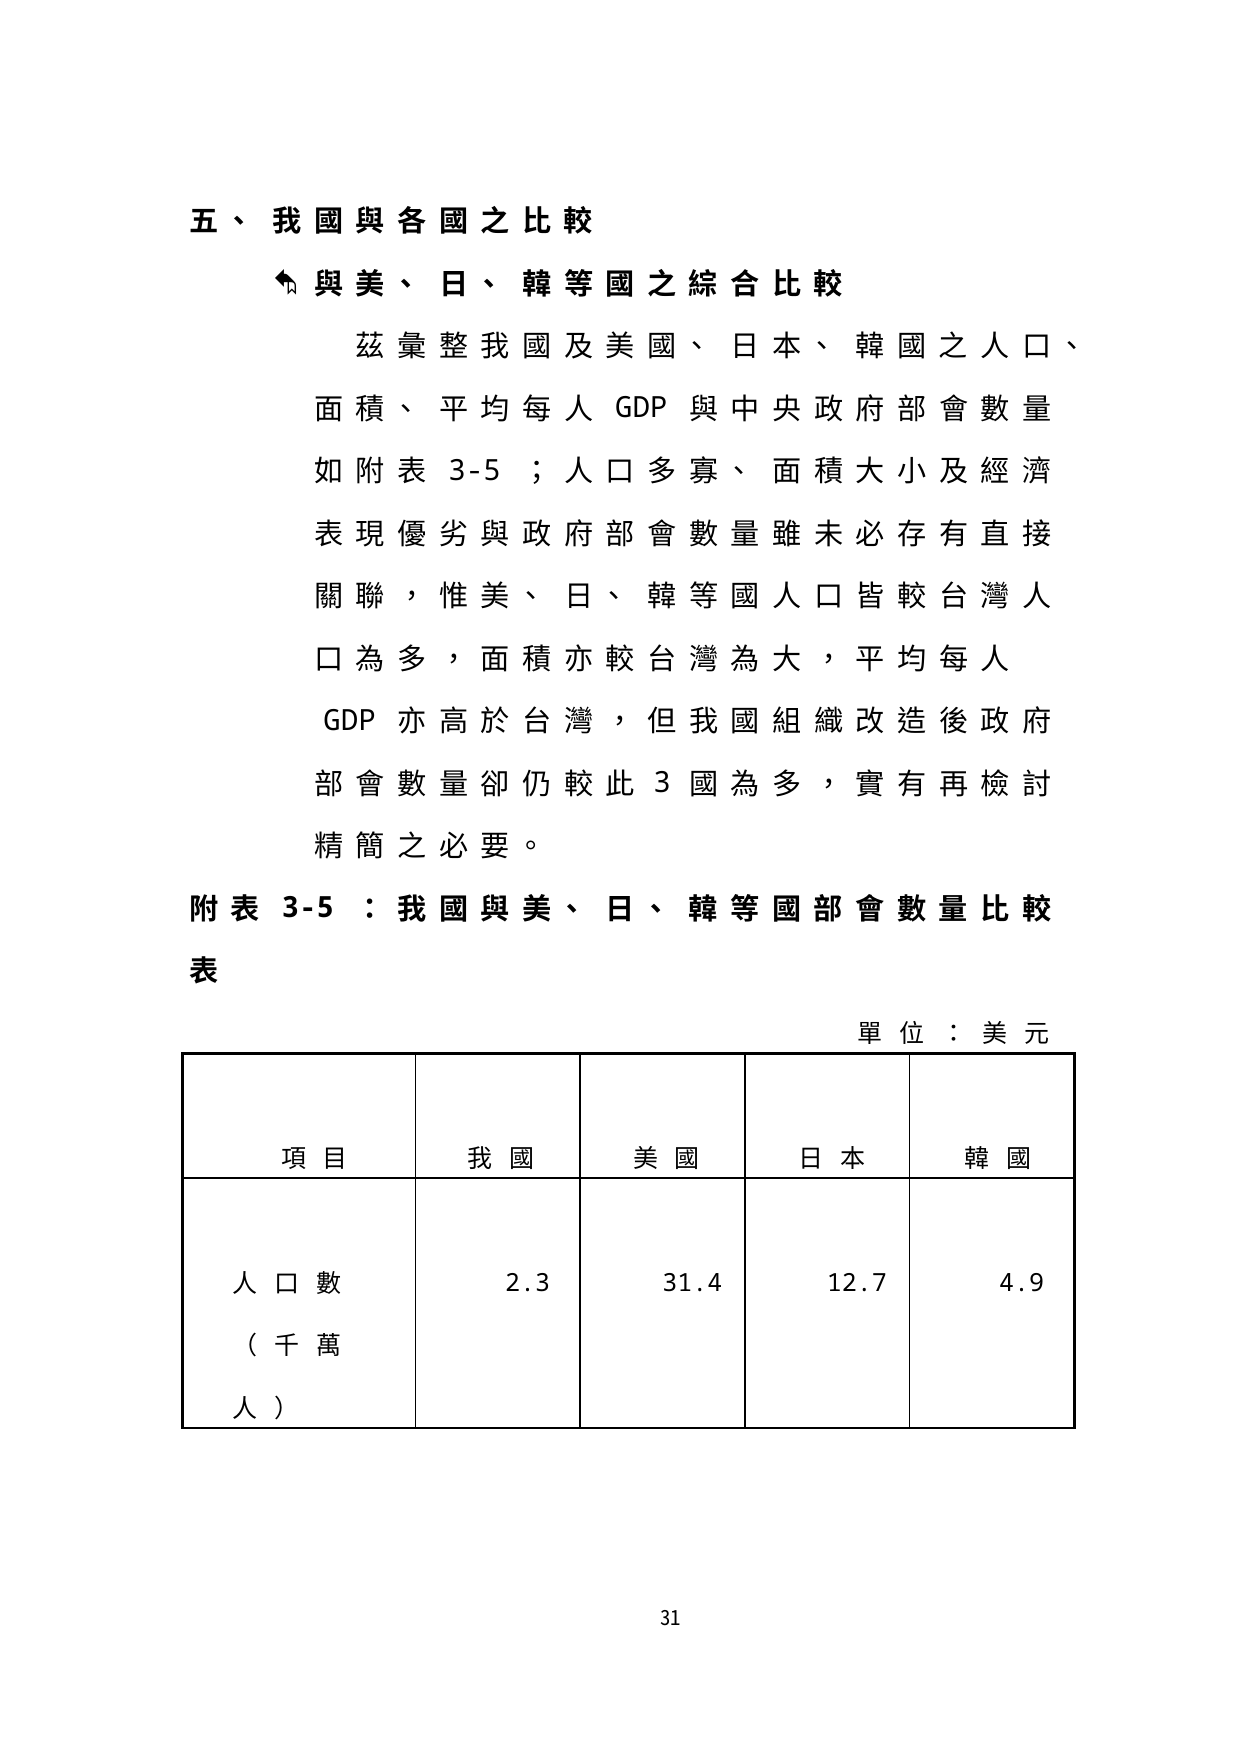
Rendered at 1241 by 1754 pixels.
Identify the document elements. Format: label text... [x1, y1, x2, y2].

table_header 美國 [581, 1055, 744, 1177]
table_header 我國 [416, 1055, 579, 1177]
text 五、我國與各國之比較 [183, 177, 1058, 240]
text 茲彙整我國及美國、日本、韓國之人口、面積、平均每人GDP與中央政府部會數量如附表3-5；人口多寡、面積大小及經濟表現優劣與政府部會數量雖未必存有直接關聯，惟美、日、韓等國人口皆較台灣人口為多，面積亦較台灣為大，平均每人GDP亦高於台灣，但我國組織改造後政府部會數量卻仍較此3國為多，實有再檢討精簡之必要。 [271, 302, 1058, 865]
table_cell 人口數（千萬人） [184, 1179, 415, 1427]
table_cell 31.4 [581, 1179, 744, 1427]
text 單位：美元 [183, 990, 1058, 1052]
table_header 項目 [184, 1055, 415, 1177]
text 與美、日、韓等國之綜合比較 [242, 240, 1058, 302]
table_cell 4.9 [910, 1179, 1073, 1427]
table_header 韓國 [910, 1055, 1073, 1177]
table_cell 2.3 [416, 1179, 579, 1427]
table_header 日本 [746, 1055, 909, 1177]
text 附表3-5：我國與美、日、韓等國部會數量比較表 [183, 865, 1058, 990]
table_cell 12.7 [746, 1179, 909, 1427]
